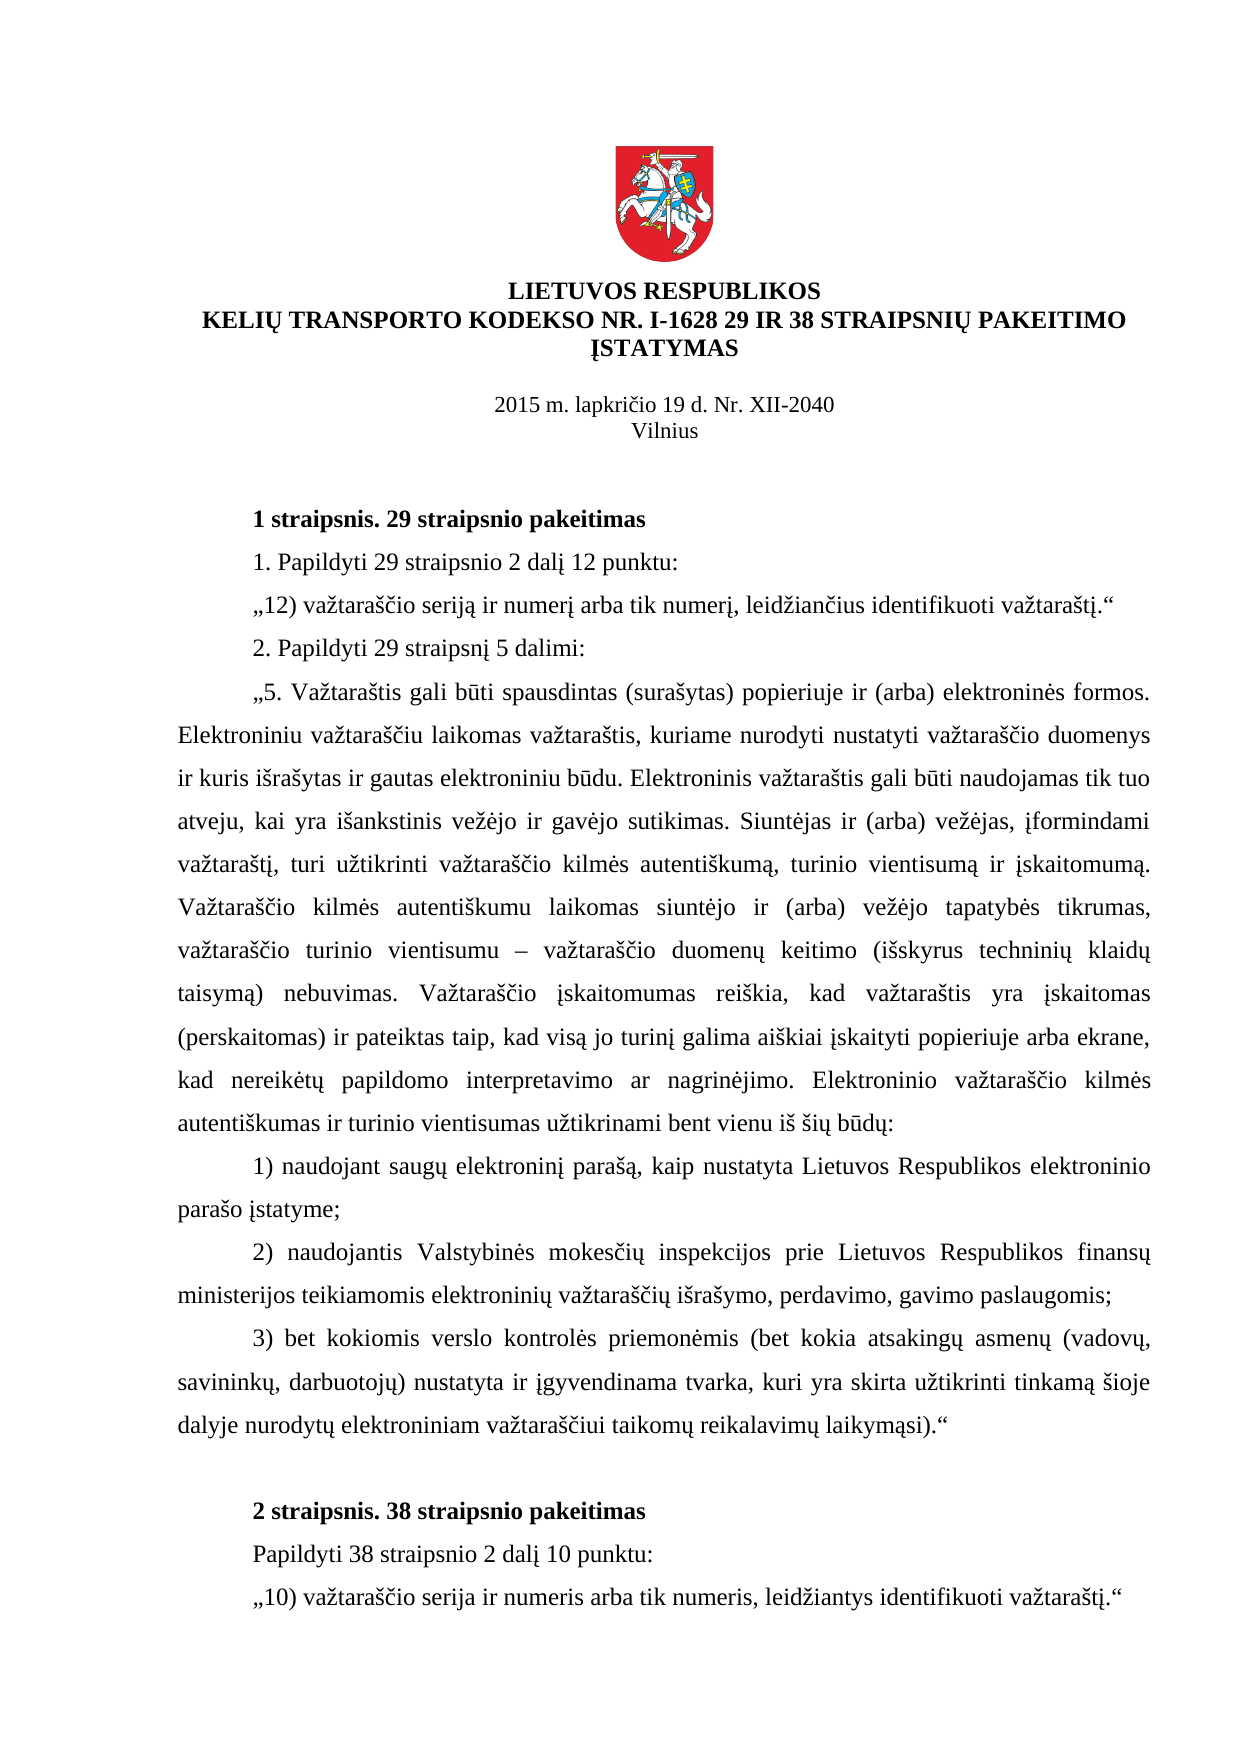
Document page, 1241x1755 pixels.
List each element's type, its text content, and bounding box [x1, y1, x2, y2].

text LIETUVOS RESPUBLIKOS [177, 276, 1152, 305]
text 1) naudojant saugų elektroninį parašą, kaip nustatyta Lietuvos Respublikos elektroninio parašo įstatyme; [177, 1151, 1152, 1223]
text „5. Važtaraštis gali būti spausdintas (surašytas) popieriuje ir (arba) elektroninės formos. Elektroniniu važtaraščiu laikomas važtaraštis, kuriame nurodyti nustatyti važtaraščio duomenys ir kuris išrašytas ir gautas elektroniniu būdu. Elektroninis važtaraštis gali būti naudojamas tik tuo atveju, kai yra išankstinis vežėjo ir gavėjo sutikimas. Siuntėjas ir (arba) vežėjas, įformindami važtaraštį, turi užtikrinti važtaraščio kilmės autentiškumą, turinio vientisumą ir įskaitomumą. Važtaraščio kilmės autentiškumu laikomas siuntėjo ir (arba) vežėjo tapatybės tikrumas, važtaraščio turinio vientisumu – važtaraščio duomenų keitimo (išskyrus techninių klaidų taisymą) nebuvimas. Važtaraščio įskaitomumas reiškia, kad važtaraštis yra įskaitomas (perskaitomas) ir pateiktas taip, kad visą jo turinį galima aiškiai įskaityti popieriuje arba ekrane, kad nereikėtų papildomo interpretavimo ar nagrinėjimo. Elektroninio važtaraščio kilmės autentiškumas ir turinio vientisumas užtikrinami bent vienu iš šių būdų: [177, 677, 1152, 1137]
text ĮSTATYMAS [177, 333, 1152, 362]
text 2. Papildyti 29 straipsnį 5 dalimi: [177, 633, 1152, 662]
text KELIŲ TRANSPORTO KODEKSO NR. I-1628 29 IR 38 STRAIPSNIŲ PAKEITIMO [177, 305, 1152, 333]
text Vilnius [177, 417, 1152, 444]
text 1. Papildyti 29 straipsnio 2 dalį 12 punktu: [177, 547, 1152, 576]
text „12) važtaraščio seriją ir numerį arba tik numerį, leidžiančius identifikuoti važtaraštį.“ [177, 590, 1152, 619]
text Papildyti 38 straipsnio 2 dalį 10 punktu: [177, 1539, 1152, 1568]
text 3) bet kokiomis verslo kontrolės priemonėmis (bet kokia atsakingų asmenų (vadovų, savininkų, darbuotojų) nustatyta ir įgyvendinama tvarka, kuri yra skirta užtikrinti tinkamą šioje dalyje nurodytų elektroniniam važtaraščiui taikomų reikalavimų laikymąsi).“ [177, 1323, 1152, 1438]
text 1 straipsnis. 29 straipsnio pakeitimas [177, 504, 1152, 533]
text 2) naudojantis Valstybinės mokesčių inspekcijos prie Lietuvos Respublikos finansų ministerijos teikiamomis elektroninių važtaraščių išrašymo, perdavimo, gavimo paslaugomis; [177, 1237, 1152, 1309]
text 2015 m. lapkričio 19 d. Nr. XII-2040 [177, 391, 1152, 417]
text 2 straipsnis. 38 straipsnio pakeitimas [177, 1496, 1152, 1525]
text „10) važtaraščio serija ir numeris arba tik numeris, leidžiantys identifikuoti važtaraštį.“ [177, 1582, 1152, 1611]
